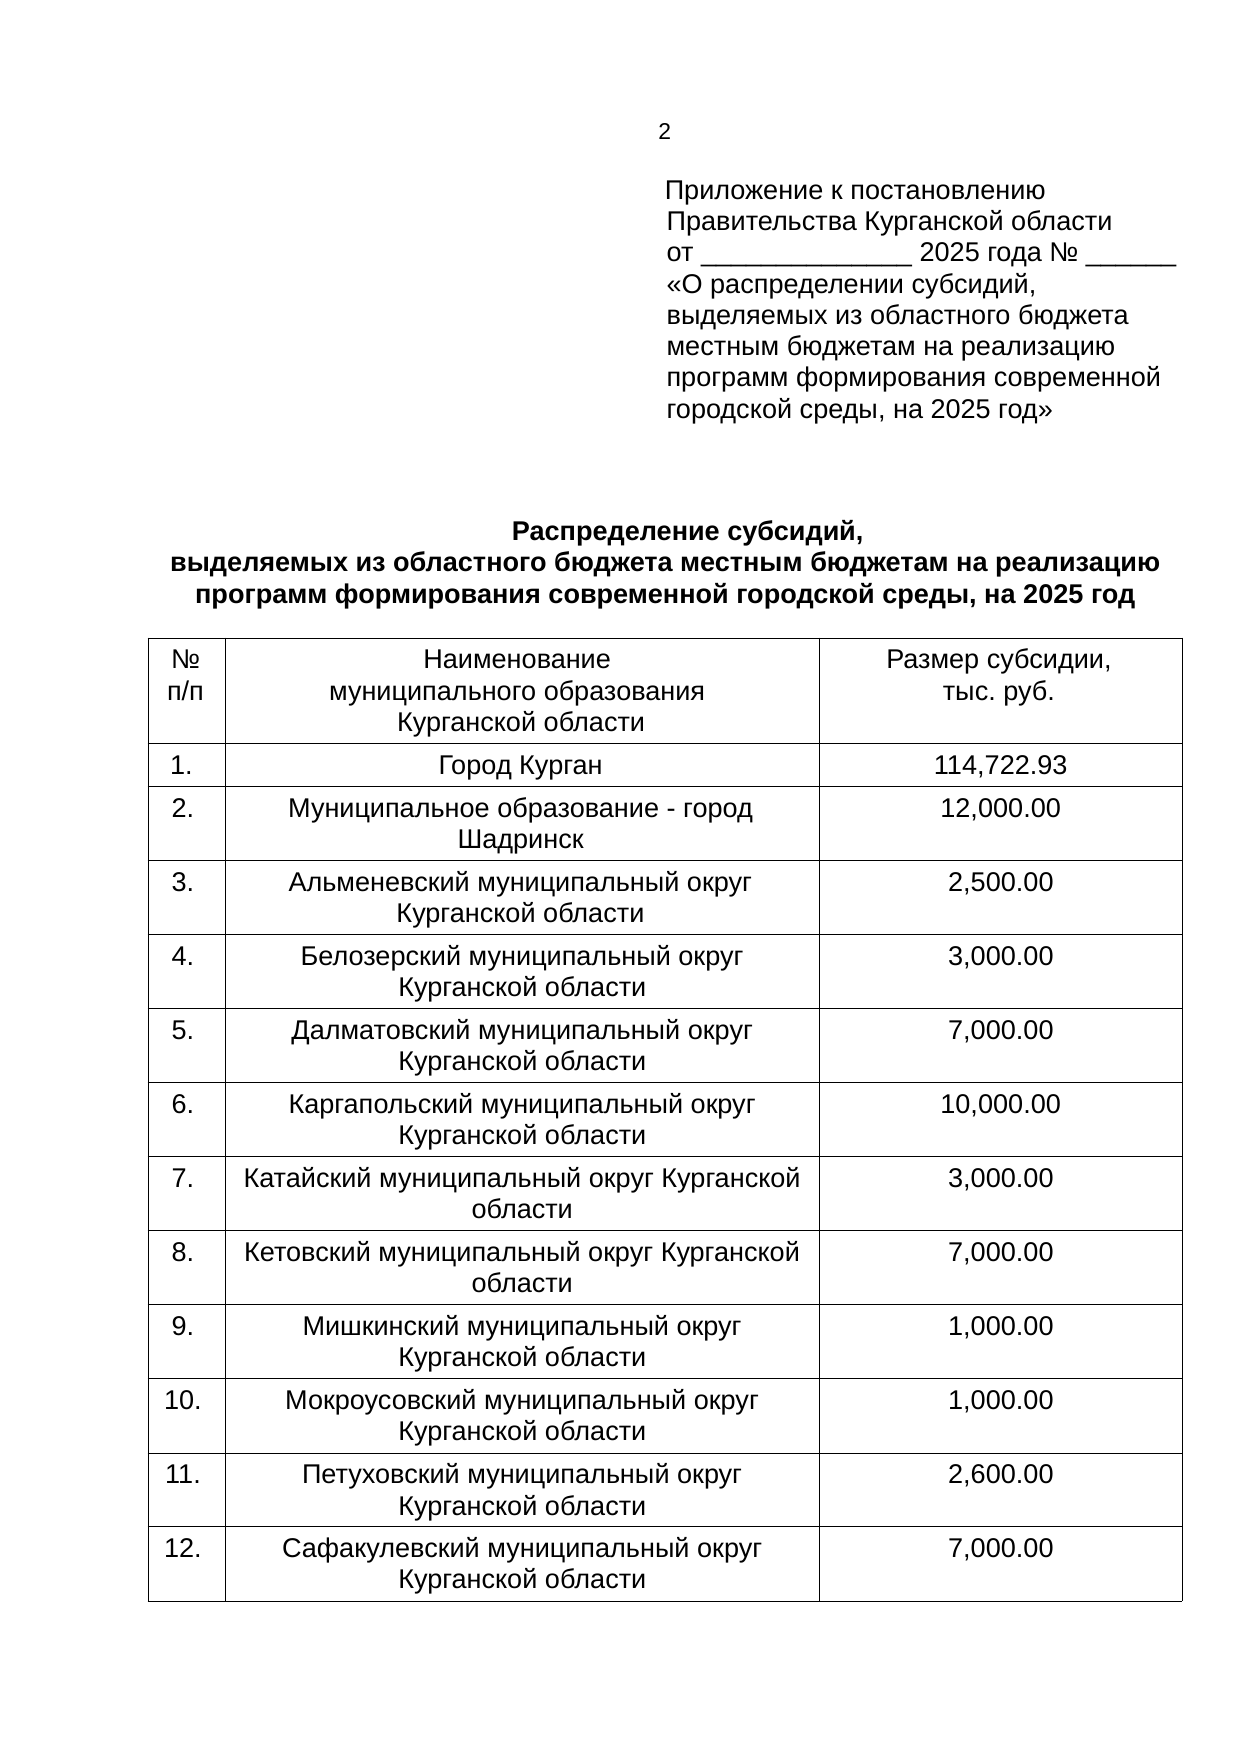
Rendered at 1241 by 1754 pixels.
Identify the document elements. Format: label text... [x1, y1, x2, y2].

table_cell 10 000,00 [820, 1083, 1182, 1156]
table_cell 6. [149, 1083, 225, 1156]
table_cell 10. [149, 1379, 225, 1452]
table_cell 2. [149, 787, 225, 860]
table_cell Сафакулевский муниципальный округ Курганской области [226, 1527, 819, 1601]
table_cell Альменевский муниципальный округ Курганской области [226, 861, 819, 934]
table_cell Мишкинский муниципальный округ Курганской области [226, 1305, 819, 1378]
table_cell 114 722,93 [820, 744, 1182, 786]
table_header Наименование муниципального образования Курганской области [226, 639, 819, 743]
text Правительства Курганской области [666, 205, 1181, 236]
table_cell 11. [149, 1454, 225, 1526]
table_cell 4. [149, 935, 225, 1008]
table_cell 8. [149, 1231, 225, 1304]
table_cell 7. [149, 1157, 225, 1230]
table_cell Кетовский муниципальный округ Курганской области [226, 1231, 819, 1304]
table_cell 3 000,00 [820, 1157, 1182, 1230]
table_cell 5. [149, 1009, 225, 1082]
table_cell 1 000,00 [820, 1379, 1182, 1452]
table_cell Белозерский муниципальный округ Курганской области [226, 935, 819, 1008]
text от ______________ 2025 года № ______ [666, 236, 1181, 268]
table_cell Петуховский муниципальный округ Курганской области [226, 1454, 819, 1526]
text выделяемых из областного бюджета местным бюджетам на реализацию программ формирования современной городской среды, на 2025 год [148, 546, 1183, 609]
text Приложение к постановлению [148, 174, 1181, 205]
table_cell 12. [149, 1527, 225, 1601]
table_cell 1 000,00 [820, 1305, 1182, 1378]
table_cell 3 000,00 [820, 935, 1182, 1008]
table_cell 7 000,00 [820, 1527, 1182, 1601]
text «О распределении субсидий, выделяемых из областного бюджета местным бюджетам на реализацию программ формирования современной городской среды, на 2025 год» [666, 268, 1181, 424]
table_cell 12 000,00 [820, 787, 1182, 860]
table_cell Муниципальное образование - город Шадринск [226, 787, 819, 860]
table_cell 2 500,00 [820, 861, 1182, 934]
table_cell 3. [149, 861, 225, 934]
table_cell Мокроусовский муниципальный округ Курганской области [226, 1379, 819, 1452]
table_cell Далматовский муниципальный округ Курганской области [226, 1009, 819, 1082]
table_cell Город Курган [226, 744, 819, 786]
table_cell Катайский муниципальный округ Курганской области [226, 1157, 819, 1230]
table_cell 9. [149, 1305, 225, 1378]
text Распределение субсидий, [148, 515, 1227, 546]
table_header Размер субсидии, тыс. руб. [820, 639, 1182, 743]
table_cell 1. [149, 744, 225, 786]
table_cell 7 000,00 [820, 1009, 1182, 1082]
table_cell 2 600,00 [820, 1454, 1182, 1526]
table_header № п/п [149, 639, 225, 743]
table_cell Каргапольский муниципальный округ Курганской области [226, 1083, 819, 1156]
table_cell 7 000,00 [820, 1231, 1182, 1304]
